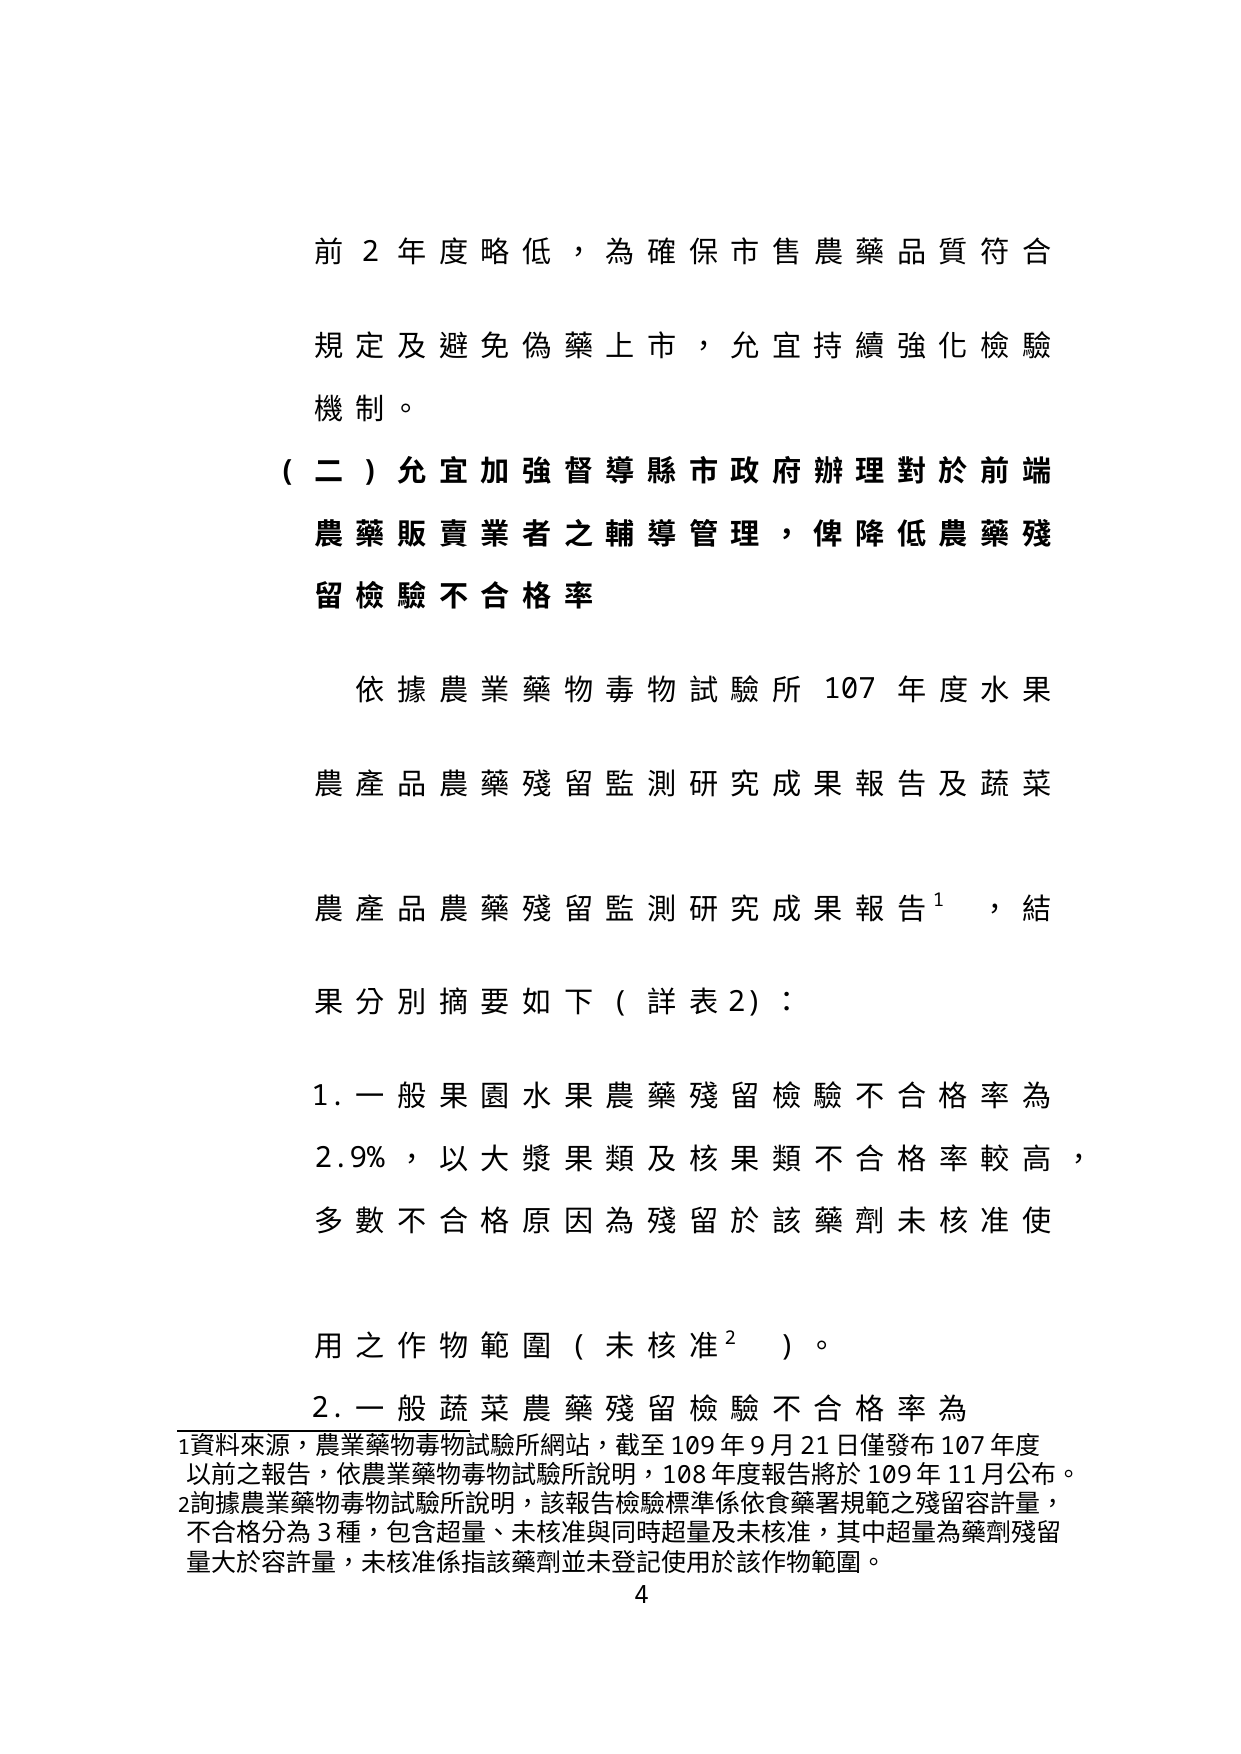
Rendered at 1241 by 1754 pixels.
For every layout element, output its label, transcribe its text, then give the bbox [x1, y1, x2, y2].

text 1.一般果園水果農藥殘留檢驗不合格率為2.9%，以大漿果類及核果類不合格率較高，多數不合格原因為殘留於該藥劑未核准使用之作物範圍(未核准)。 [271, 1052, 1058, 1365]
text (二)允宜加強督導縣市政府辦理對於前端農藥販賣業者之輔導管理，俾降低農藥殘留檢驗不合格率 [242, 427, 1058, 615]
text 依據農業藥物毒物試驗所107年度水果農產品農藥殘留監測研究成果報告及蔬菜農產品農藥殘留監測研究成果報告，結果分別摘要如下(詳表2)： [271, 615, 1058, 1052]
text 前2年度略低，為確保市售農藥品質符合規定及避免偽藥上市，允宜持續強化檢驗機制。 [271, 177, 1058, 427]
text 詢據農業藥物毒物試驗所說明，該報告檢驗標準係依食藥署規範之殘留容許量，不合格分為3種，包含超量、未核准與同時超量及未核准，其中超量為藥劑殘留量大於容許量，未核准係指該藥劑並未登記使用於該作物範圍。 [177, 1489, 1063, 1577]
text 資料來源，農業藥物毒物試驗所網站，截至109年9月21日僅發布107年度以前之報告，依農業藥物毒物試驗所說明，108年度報告將於109年11月公布。 [177, 1431, 1063, 1489]
text 2.一般蔬菜農藥殘留檢驗不合格率為 [271, 1365, 1058, 1427]
